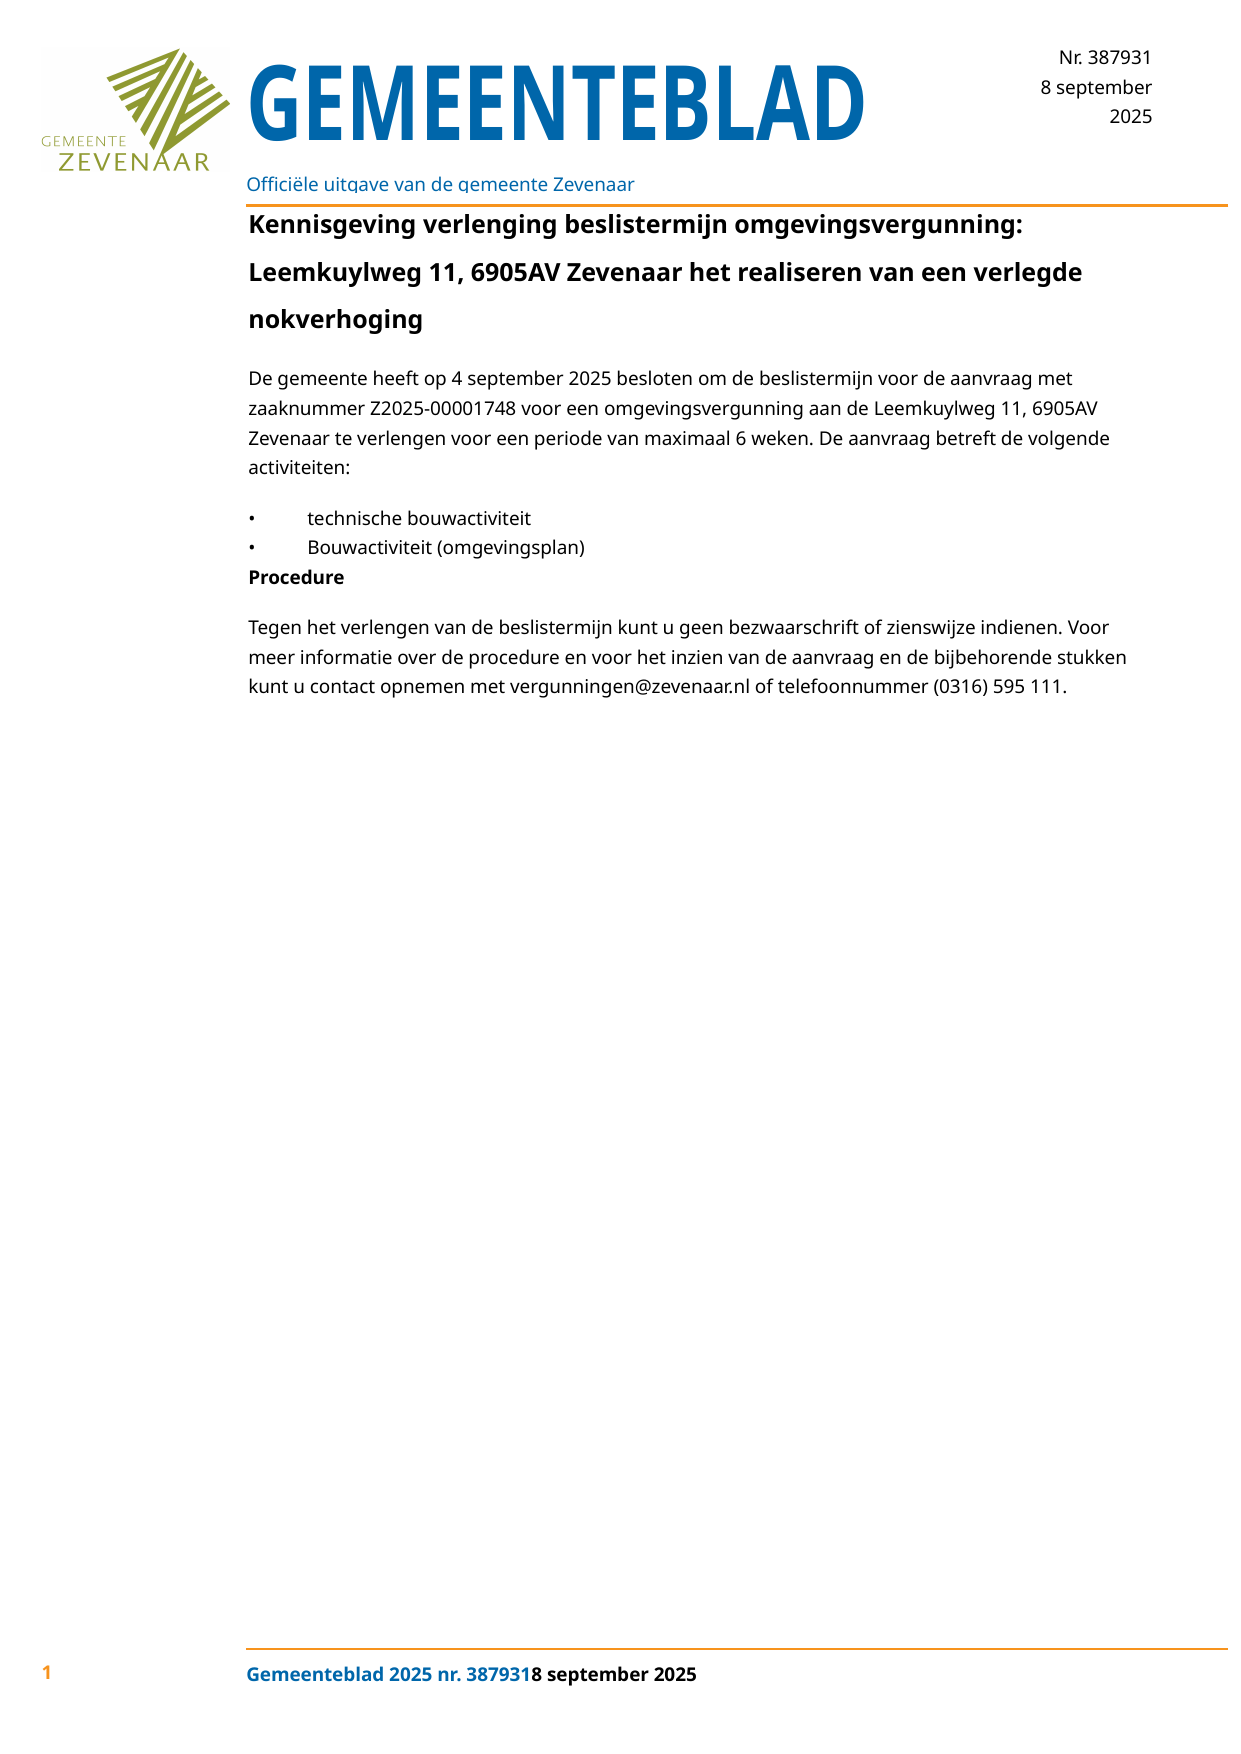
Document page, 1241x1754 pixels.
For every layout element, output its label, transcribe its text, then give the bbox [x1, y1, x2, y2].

text Kennisgeving verlenging beslistermijn omgevingsvergunning: Leemkuylweg 11, 6905AV Zevenaar het realiseren van een verlegde nokverhoging [248, 207, 1152, 336]
picture [41, 47, 231, 172]
list Bouwactiviteit (omgevingsplan) [248, 534, 1152, 560]
text De gemeente heeft op 4 september 2025 besloten om de beslistermijn voor de aanvraag met zaaknummer Z2025-00001748 voor een omgevingsvergunning aan de Leemkuylweg 11, 6905AV Zevenaar te verlengen voor een periode van maximaal 6 weken. De aanvraag betreft de volgende activiteiten: [248, 366, 1152, 480]
text Procedure [248, 564, 1152, 589]
list technische bouwactiviteit [248, 505, 1152, 530]
text Tegen het verlengen van de beslistermijn kunt u geen bezwaarschrift of zienswijze indienen. Voor meer informatie over de procedure en voor het inzien van de aanvraag en de bijbehorende stukken kunt u contact opnemen met vergunningen@zevenaar.nl of telefoonnummer (0316) 595 111. [248, 614, 1152, 699]
